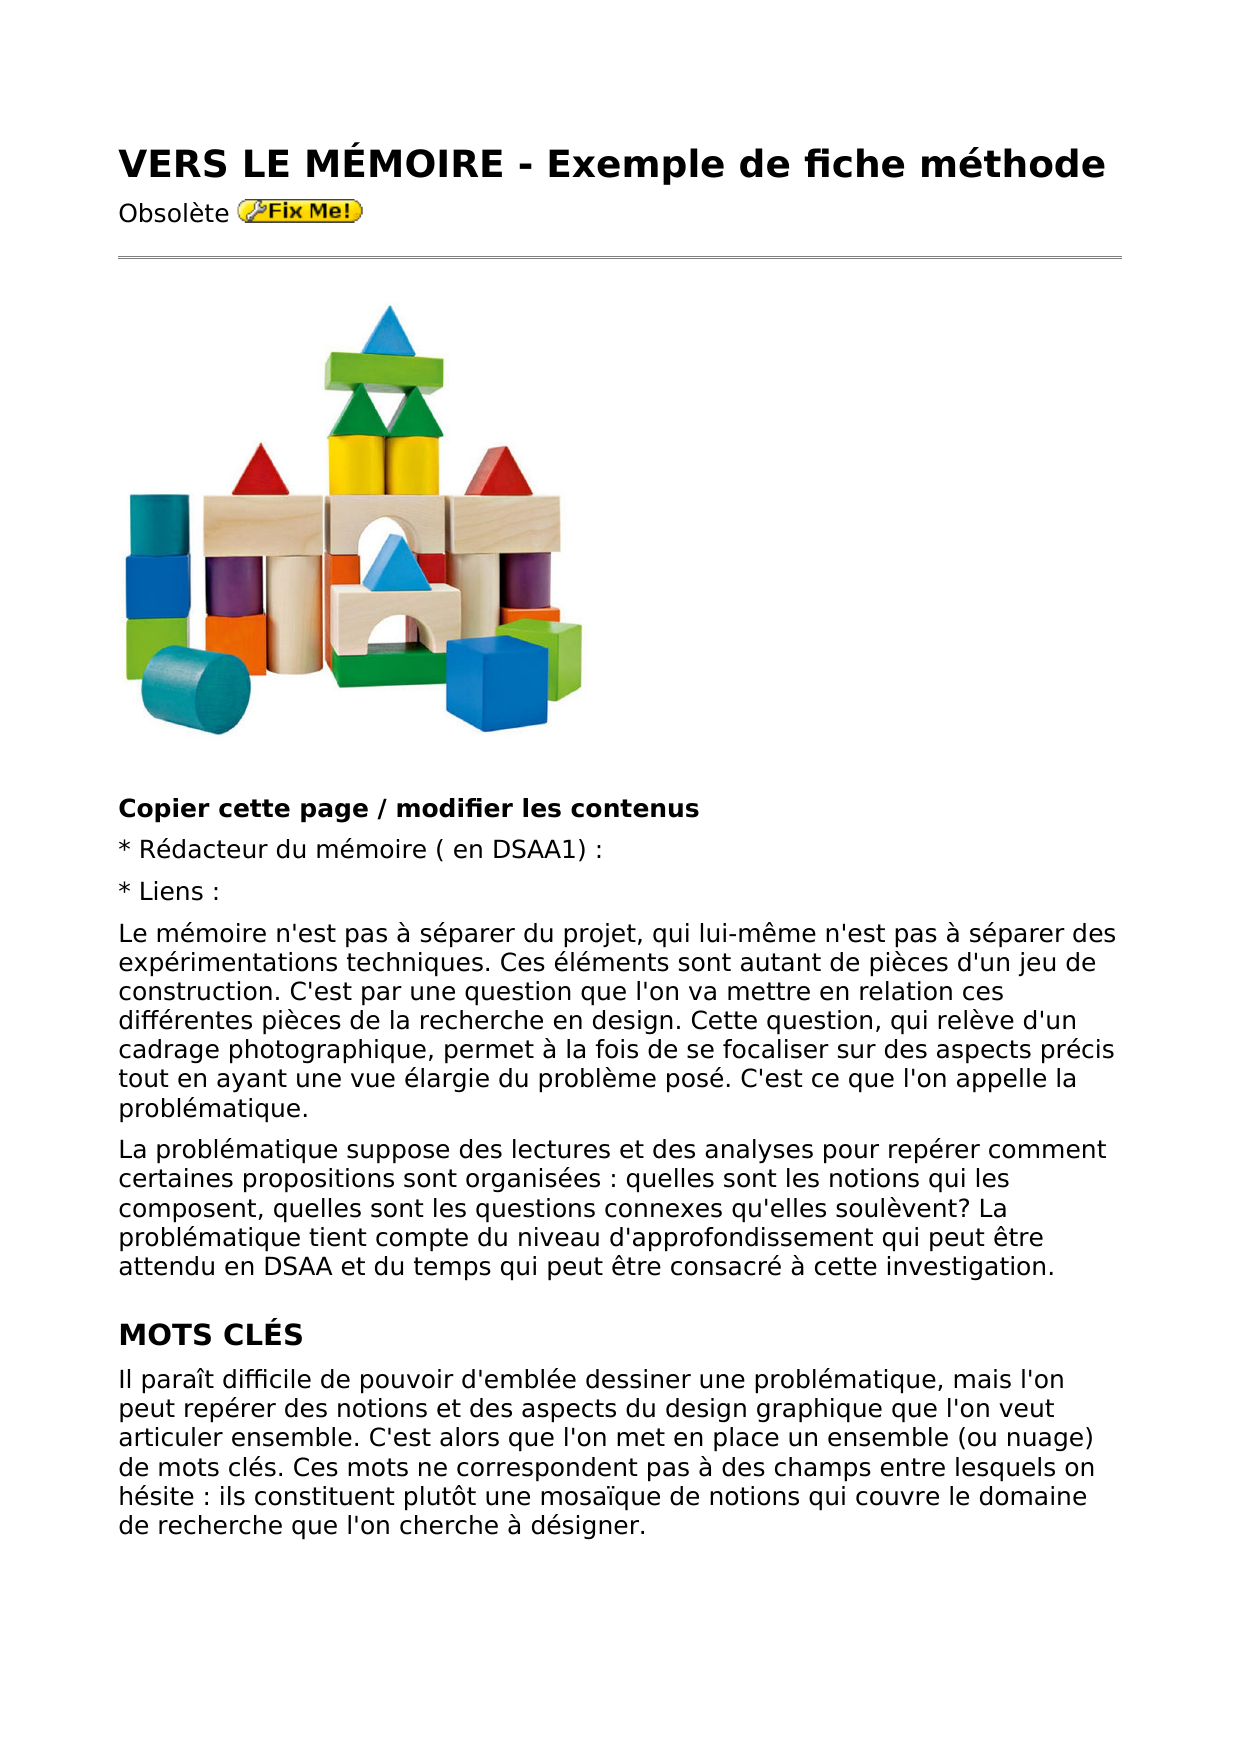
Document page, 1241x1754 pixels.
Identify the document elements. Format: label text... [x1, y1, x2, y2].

text Il paraît difficile de pouvoir d'emblée dessiner une problématique, mais l'on peut repérer des notions et des aspects du design graphique que l'on veut articuler ensemble. C'est alors que l'on met en place un ensemble (ou nuage) de mots clés. Ces mots ne correspondent pas à des champs entre lesquels on hésite : ils constituent plutôt une mosaïque de notions qui couvre le domaine de recherche que l'on cherche à désigner. [118, 1365, 1122, 1540]
subtitle Copier cette page / modifier les contenus [118, 794, 1122, 823]
text La problématique suppose des lectures et des analyses pour repérer comment certaines propositions sont organisées : quelles sont les notions qui les composent, quelles sont les questions connexes qu'elles soulèvent? La problématique tient compte du niveau d'approfondissement qui peut être attendu en DSAA et du temps qui peut être consacré à cette investigation. [118, 1135, 1122, 1281]
picture [118, 287, 587, 757]
text * Rédacteur du mémoire ( en DSAA1) : [118, 835, 1122, 864]
picture [237, 199, 363, 223]
subtitle VERS LE MÉMOIRE - Exemple de fiche méthode [118, 143, 1122, 187]
subtitle MOTS CLÉS [118, 1319, 1122, 1353]
text Obsolète [118, 199, 1122, 229]
text Le mémoire n'est pas à séparer du projet, qui lui-même n'est pas à séparer des expérimentations techniques. Ces éléments sont autant de pièces d'un jeu de construction. C'est par une question que l'on va mettre en relation ces différentes pièces de la recherche en design. Cette question, qui relève d'un cadrage photographique, permet à la fois de se focaliser sur des aspects précis tout en ayant une vue élargie du problème posé. C'est ce que l'on appelle la problématique. [118, 919, 1122, 1123]
text * Liens : [118, 877, 1122, 906]
